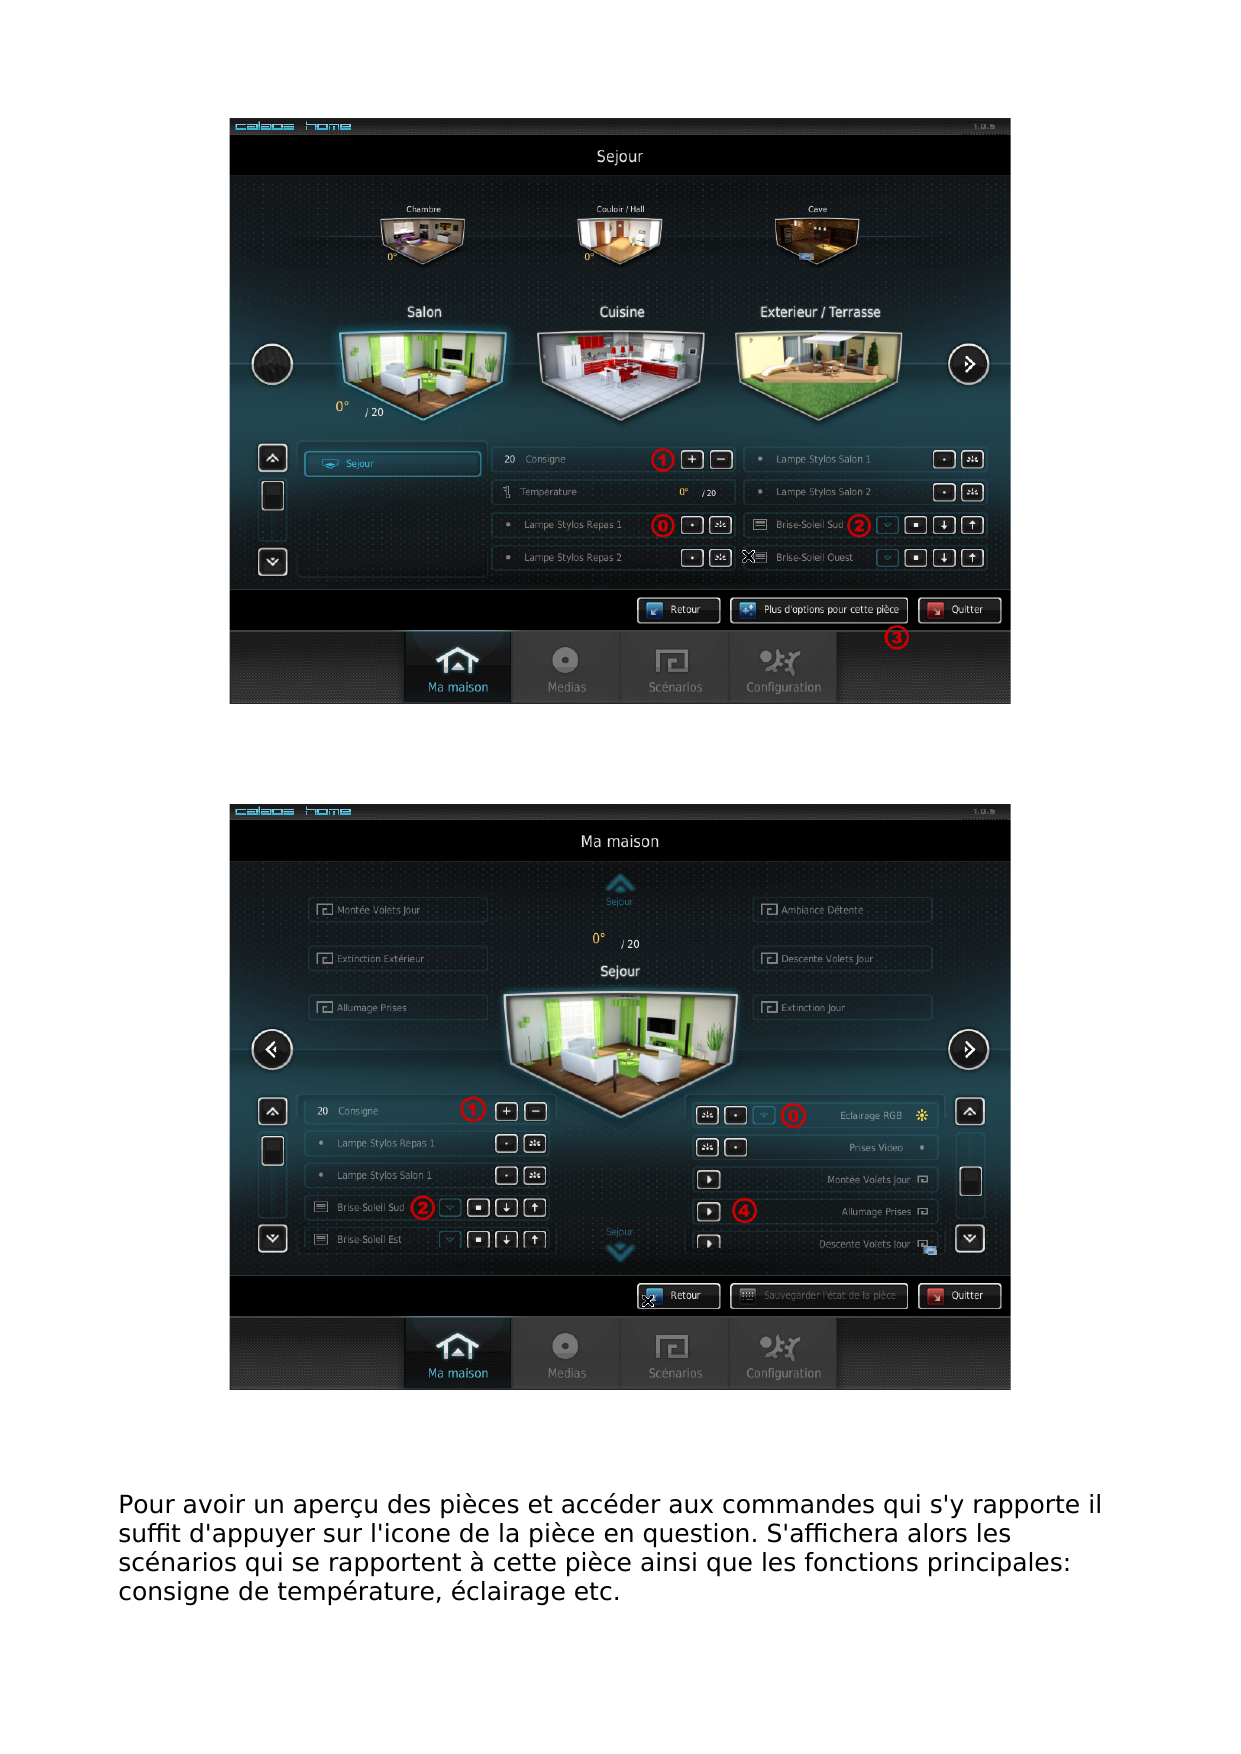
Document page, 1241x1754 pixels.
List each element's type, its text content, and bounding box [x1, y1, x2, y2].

picture [229, 118, 1011, 704]
text Pour avoir un aperçu des pièces et accéder aux commandes qui s'y rapporte il suffit d'appuyer sur l'icone de la pièce en question. S'affichera alors les scénarios qui se rapportent à cette pièce ainsi que les fonctions principales: consigne de température, éclairage etc. [118, 1490, 1122, 1607]
picture [229, 804, 1011, 1390]
